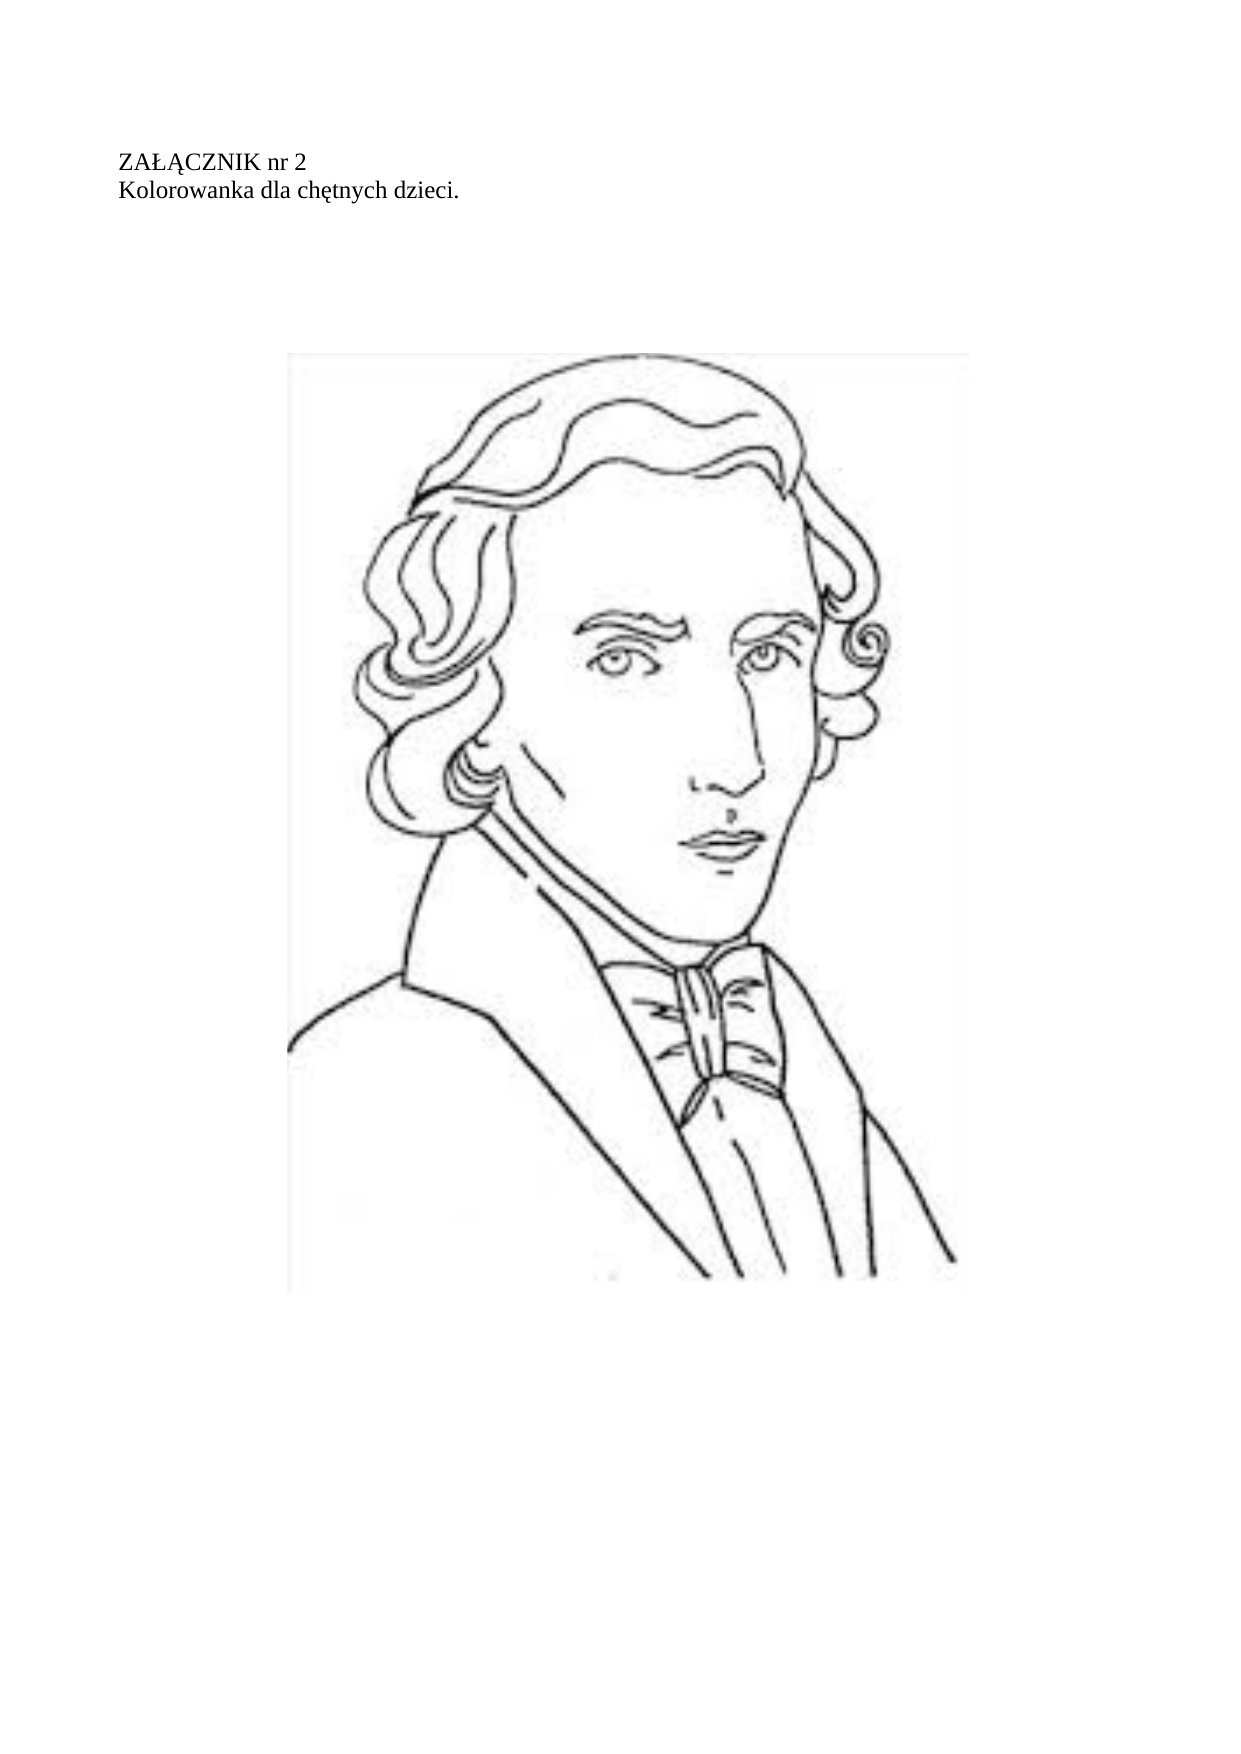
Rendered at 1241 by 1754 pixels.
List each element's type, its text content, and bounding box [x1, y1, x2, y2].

text Kolorowanka dla chętnych dzieci. [118, 176, 1122, 204]
picture [287, 353, 969, 1293]
text ZAŁĄCZNIK nr 2 [118, 147, 1122, 176]
